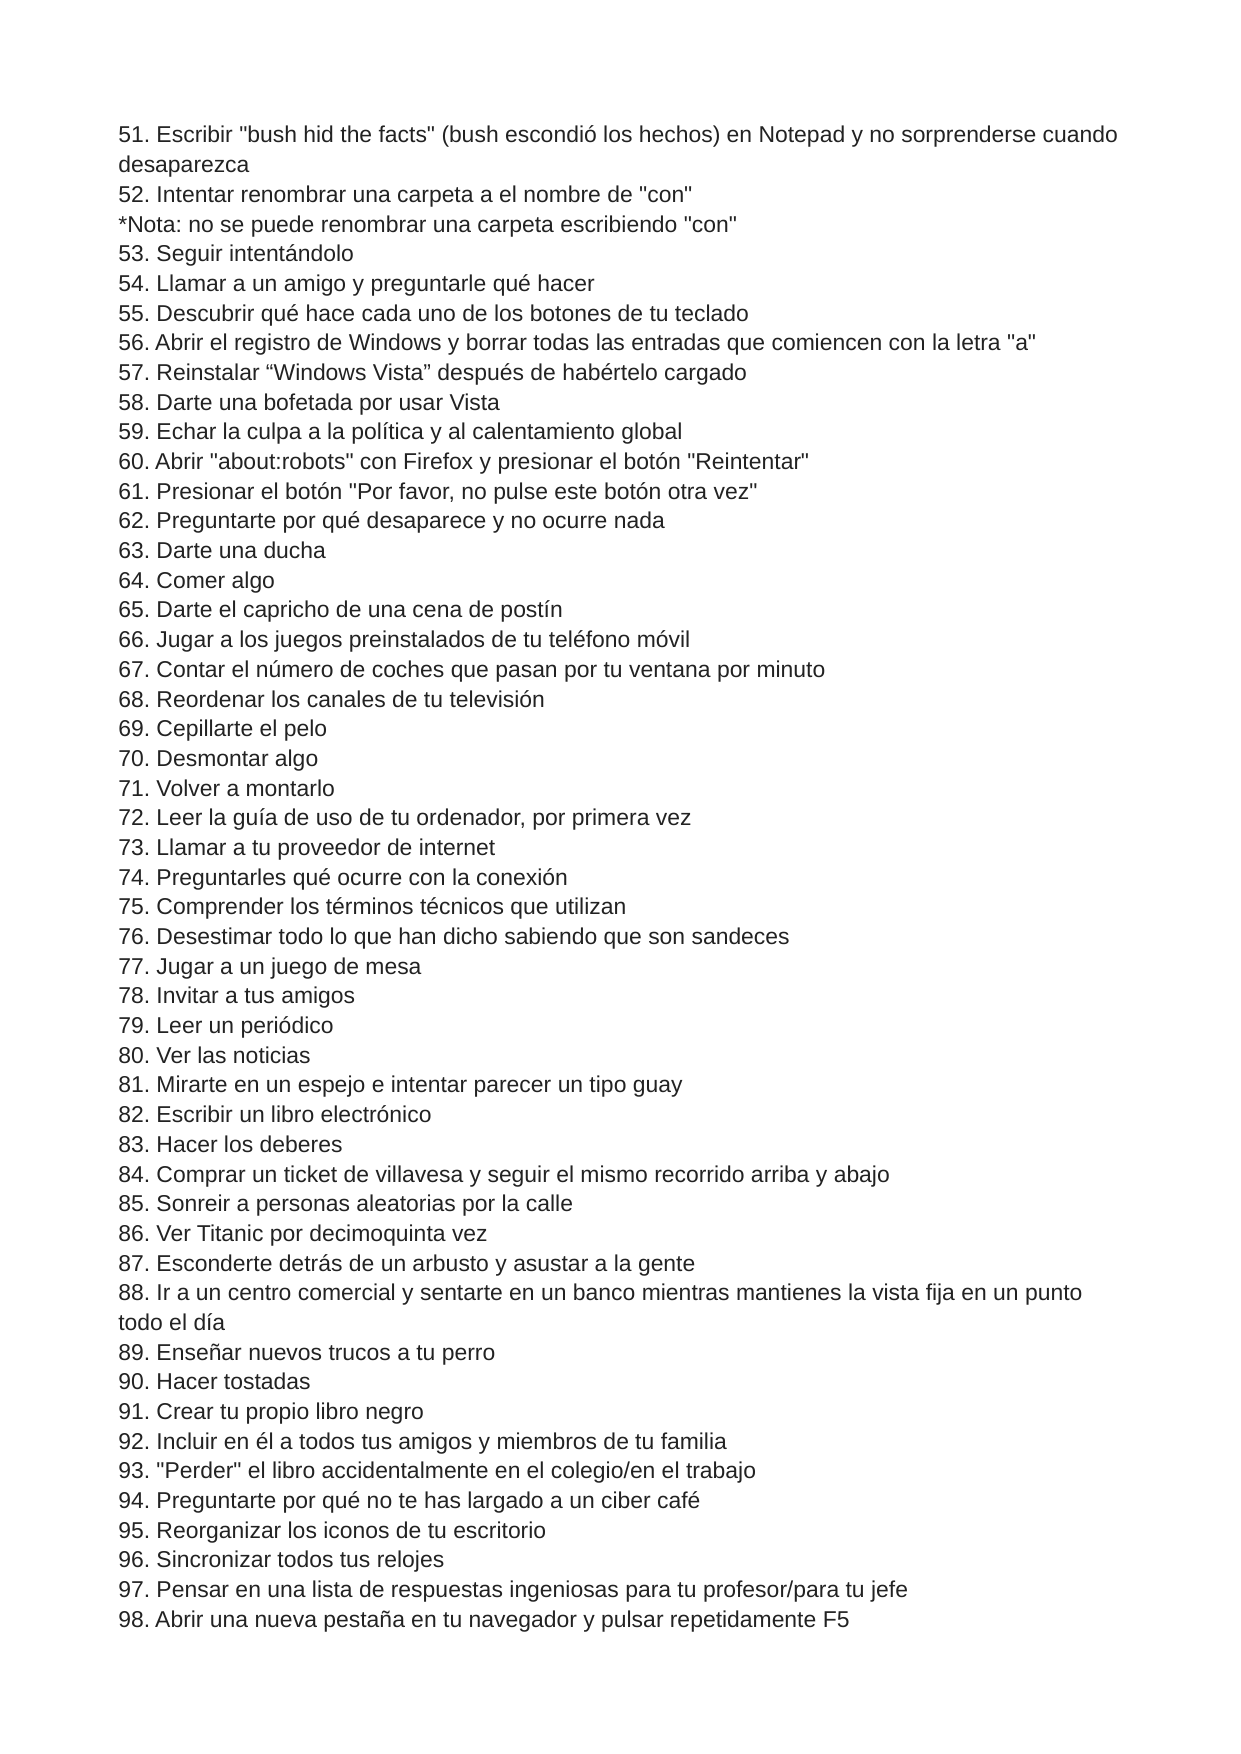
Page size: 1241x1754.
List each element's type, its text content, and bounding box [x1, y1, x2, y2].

list 51. Escribir "bush hid the facts" (bush escondió los hechos) en Notepad y no sorprenderse cuando desaparezca 52. Intentar renombrar una carpeta a el nombre de "con" *Nota: no se puede renombrar una carpeta escribiendo "con" 53. Seguir intentándolo 54. Llamar a un amigo y preguntarle qué hacer 55. Descubrir qué hace cada uno de los botones de tu teclado 56. Abrir el registro de Windows y borrar todas las entradas que comiencen con la letra "a" 57. Reinstalar “Windows Vista” después de habértelo cargado 58. Darte una bofetada por usar Vista 59. Echar la culpa a la política y al calentamiento global 60. Abrir "about:robots" con Firefox y presionar el botón "Reintentar" 61. Presionar el botón "Por favor, no pulse este botón otra vez" 62. Preguntarte por qué desaparece y no ocurre nada 63. Darte una ducha 64. Comer algo 65. Darte el capricho de una cena de postín 66. Jugar a los juegos preinstalados de tu teléfono móvil 67. Contar el número de coches que pasan por tu ventana por minuto 68. Reordenar los canales de tu televisión 69. Cepillarte el pelo 70. Desmontar algo 71. Volver a montarlo 72. Leer la guía de uso de tu ordenador, por primera vez 73. Llamar a tu proveedor de internet 74. Preguntarles qué ocurre con la conexión 75. Comprender los términos técnicos que utilizan 76. Desestimar todo lo que han dicho sabiendo que son sandeces 77. Jugar a un juego de mesa 78. Invitar a tus amigos 79. Leer un periódico 80. Ver las noticias 81. Mirarte en un espejo e intentar parecer un tipo guay 82. Escribir un libro electrónico 83. Hacer los deberes 84. Comprar un ticket de villavesa y seguir el mismo recorrido arriba y abajo 85. Sonreir a personas aleatorias por la calle 86. Ver Titanic por decimoquinta vez 87. Esconderte detrás de un arbusto y asustar a la gente 88. Ir a un centro comercial y sentarte en un banco mientras mantienes la vista fija en un punto todo el día 89. Enseñar nuevos trucos a tu perro 90. Hacer tostadas 91. Crear tu propio libro negro 92. Incluir en él a todos tus amigos y miembros de tu familia 93. "Perder" el libro accidentalmente en el colegio/en el trabajo 94. Preguntarte por qué no te has largado a un ciber café 95. Reorganizar los iconos de tu escritorio 96. Sincronizar todos tus relojes 97. Pensar en una lista de respuestas ingeniosas para tu profesor/para tu jefe 98. Abrir una nueva pestaña en tu navegador y pulsar repetidamente F5 [118, 118, 1122, 1632]
